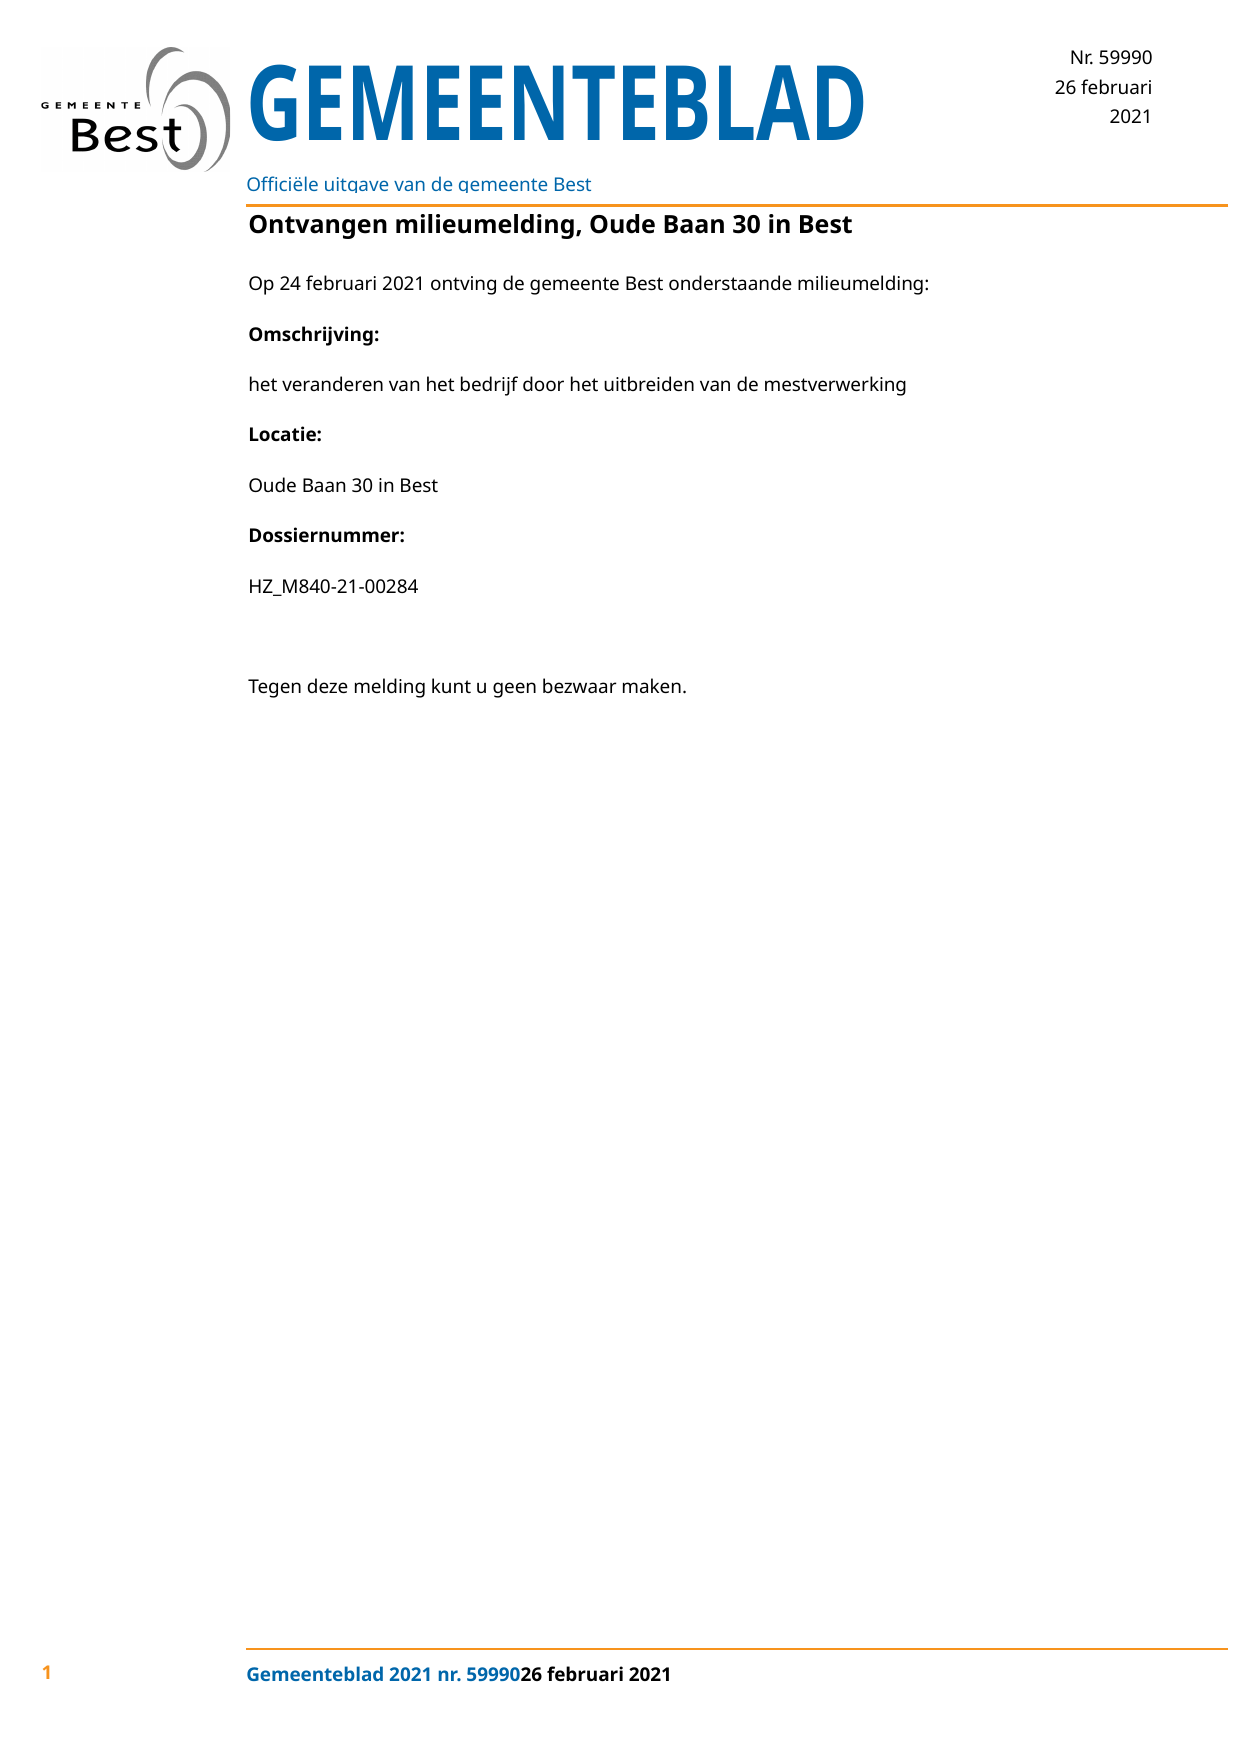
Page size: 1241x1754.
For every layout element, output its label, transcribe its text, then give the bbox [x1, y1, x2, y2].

picture [41, 47, 231, 172]
text Dossiernummer: [248, 522, 1152, 548]
text Tegen deze melding kunt u geen bezwaar maken. [248, 674, 1152, 699]
text Locatie: [248, 422, 1152, 447]
text HZ_M840-21-00284 [248, 573, 1152, 598]
text Oude Baan 30 in Best [248, 472, 1152, 498]
text Op 24 februari 2021 ontving de gemeente Best onderstaande milieumelding: [248, 270, 1152, 296]
text Omschrijving: [248, 321, 1152, 346]
text Ontvangen milieumelding, Oude Baan 30 in Best [248, 207, 1152, 241]
text het veranderen van het bedrijf door het uitbreiden van de mestverwerking [248, 371, 1152, 397]
